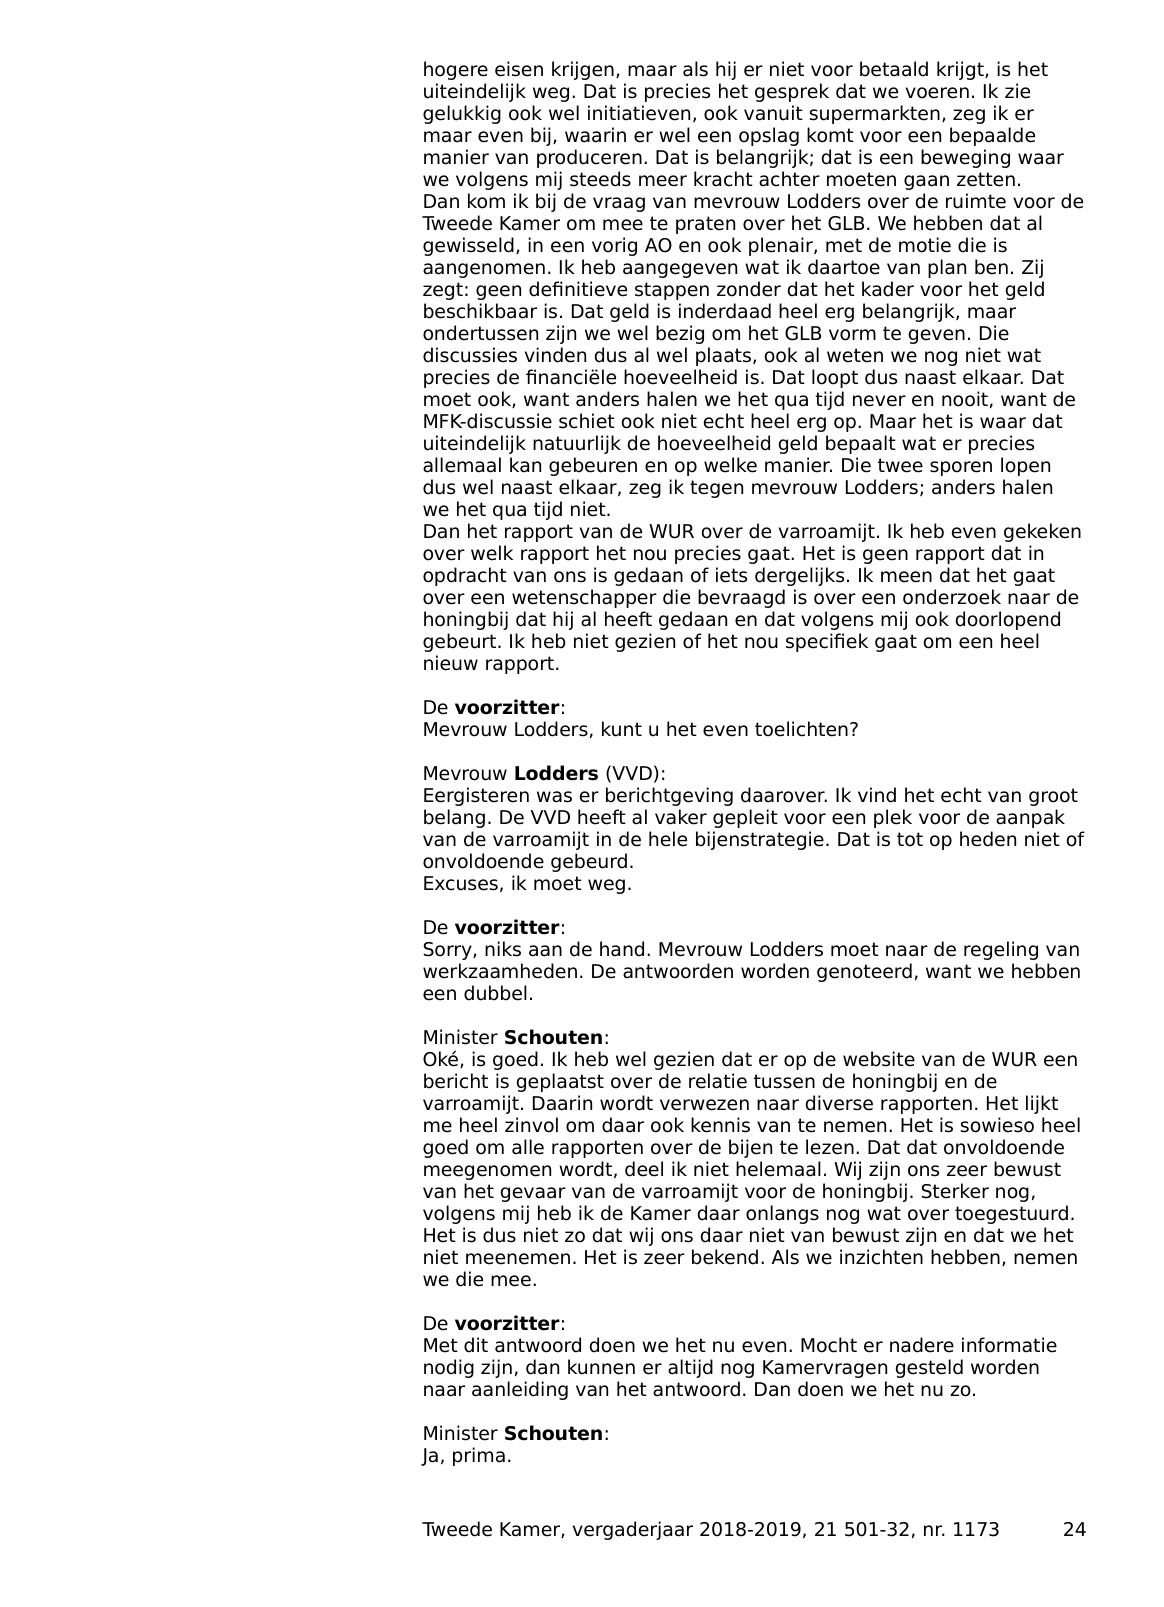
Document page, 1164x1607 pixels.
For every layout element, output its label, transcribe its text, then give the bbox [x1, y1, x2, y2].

text Dan het rapport van de WUR over de varroamijt. Ik heb even gekeken over welk rapport het nou precies gaat. Het is geen rapport dat in opdracht van ons is gedaan of iets dergelijks. Ik meen dat het gaat over een wetenschapper die bevraagd is over een onderzoek naar de honingbij dat hij al heeft gedaan en dat volgens mij ook doorlopend gebeurt. Ik heb niet gezien of het nou specifiek gaat om een heel nieuw rapport. [422, 521, 1087, 674]
text Minister Schouten: [422, 1423, 1087, 1445]
text Ja, prima. [422, 1445, 1087, 1467]
text Minister Schouten: [422, 1027, 1087, 1049]
text De voorzitter: [422, 697, 1087, 719]
text De voorzitter: [422, 917, 1087, 939]
text Dan kom ik bij de vraag van mevrouw Lodders over de ruimte voor de Tweede Kamer om mee te praten over het GLB. We hebben dat al gewisseld, in een vorig AO en ook plenair, met de motie die is aangenomen. Ik heb aangegeven wat ik daartoe van plan ben. Zij zegt: geen definitieve stappen zonder dat het kader voor het geld beschikbaar is. Dat geld is inderdaad heel erg belangrijk, maar ondertussen zijn we wel bezig om het GLB vorm te geven. Die discussies vinden dus al wel plaats, ook al weten we nog niet wat precies de financiële hoeveelheid is. Dat loopt dus naast elkaar. Dat moet ook, want anders halen we het qua tijd never en nooit, want de MFK-discussie schiet ook niet echt heel erg op. Maar het is waar dat uiteindelijk natuurlijk de hoeveelheid geld bepaalt wat er precies allemaal kan gebeuren en op welke manier. Die twee sporen lopen dus wel naast elkaar, zeg ik tegen mevrouw Lodders; anders halen we het qua tijd niet. [422, 191, 1087, 521]
text Oké, is goed. Ik heb wel gezien dat er op de website van de WUR een bericht is geplaatst over de relatie tussen de honingbij en de varroamijt. Daarin wordt verwezen naar diverse rapporten. Het lijkt me heel zinvol om daar ook kennis van te nemen. Het is sowieso heel goed om alle rapporten over de bijen te lezen. Dat dat onvoldoende meegenomen wordt, deel ik niet helemaal. Wij zijn ons zeer bewust van het gevaar van de varroamijt voor de honingbij. Sterker nog, volgens mij heb ik de Kamer daar onlangs nog wat over toegestuurd. Het is dus niet zo dat wij ons daar niet van bewust zijn en dat we het niet meenemen. Het is zeer bekend. Als we inzichten hebben, nemen we die mee. [422, 1049, 1087, 1291]
text hogere eisen krijgen, maar als hij er niet voor betaald krijgt, is het uiteindelijk weg. Dat is precies het gesprek dat we voeren. Ik zie gelukkig ook wel initiatieven, ook vanuit supermarkten, zeg ik er maar even bij, waarin er wel een opslag komt voor een bepaalde manier van produceren. Dat is belangrijk; dat is een beweging waar we volgens mij steeds meer kracht achter moeten gaan zetten. [422, 59, 1087, 191]
text Mevrouw Lodders, kunt u het even toelichten? [422, 719, 1087, 741]
text Met dit antwoord doen we het nu even. Mocht er nadere informatie nodig zijn, dan kunnen er altijd nog Kamervragen gesteld worden naar aanleiding van het antwoord. Dan doen we het nu zo. [422, 1335, 1087, 1401]
text Mevrouw Lodders (VVD): [422, 763, 1087, 785]
text De voorzitter: [422, 1313, 1087, 1335]
text Sorry, niks aan de hand. Mevrouw Lodders moet naar de regeling van werkzaamheden. De antwoorden worden genoteerd, want we hebben een dubbel. [422, 939, 1087, 1005]
text Eergisteren was er berichtgeving daarover. Ik vind het echt van groot belang. De VVD heeft al vaker gepleit voor een plek voor de aanpak van de varroamijt in de hele bijenstrategie. Dat is tot op heden niet of onvoldoende gebeurd. [422, 785, 1087, 873]
text Excuses, ik moet weg. [422, 873, 1087, 895]
